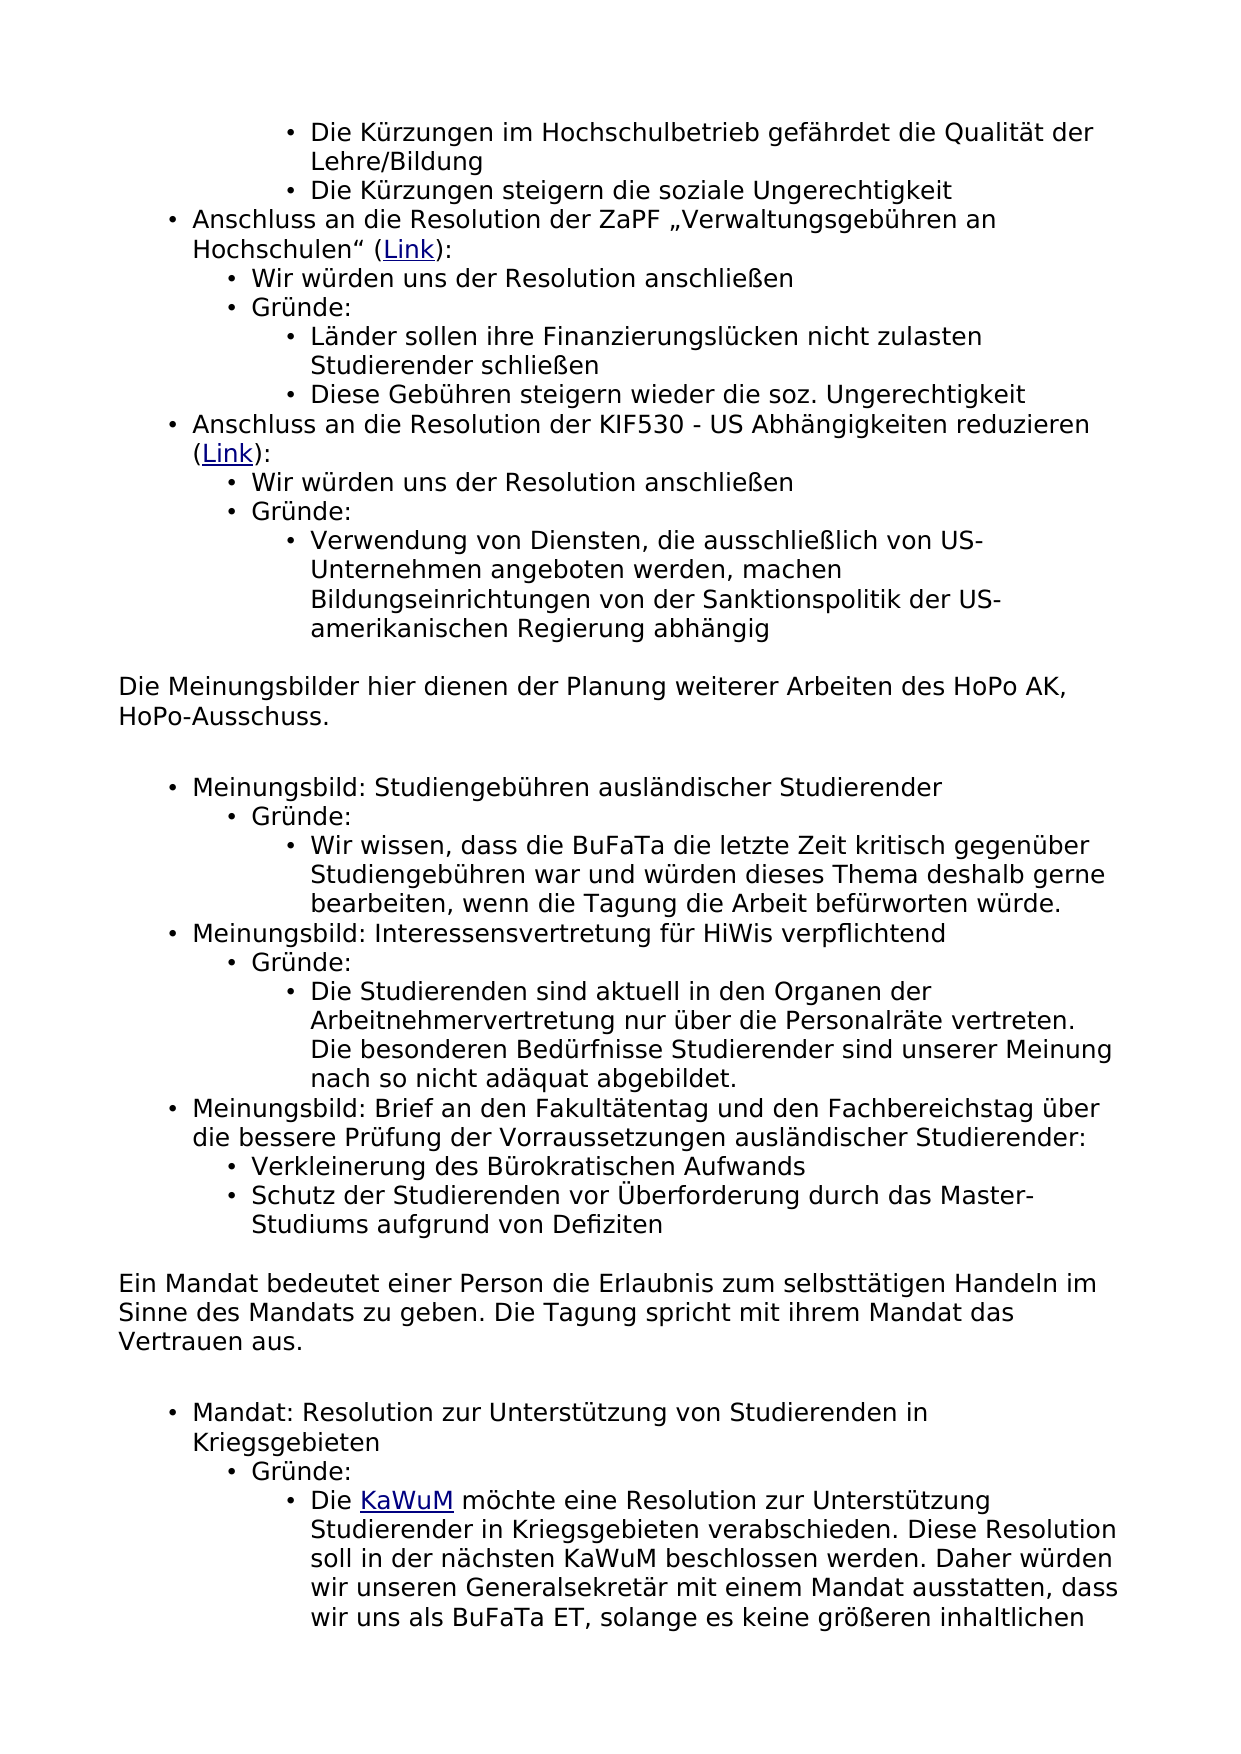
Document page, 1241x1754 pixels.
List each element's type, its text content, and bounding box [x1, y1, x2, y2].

text Die Meinungsbilder hier dienen der Planung weiterer Arbeiten des HoPo AK, HoPo-Ausschuss. [118, 673, 1122, 731]
list Schutz der Studierenden vor Überforderung durch das Master-Studiums aufgrund von Defiziten [236, 1181, 1122, 1239]
list Länder sollen ihre Finanzierungslücken nicht zulasten Studierender schließen [295, 322, 1122, 381]
text Ein Mandat bedeutet einer Person die Erlaubnis zum selbsttätigen Handeln im Sinne des Mandats zu geben. Die Tagung spricht mit ihrem Mandat das Vertrauen aus. [118, 1269, 1122, 1357]
list Die Studierenden sind aktuell in den Organen der Arbeitnehmervertretung nur über die Personalräte vertreten. Die besonderen Bedürfnisse Studierender sind unserer Meinung nach so nicht adäquat abgebildet. [295, 977, 1122, 1094]
list Die Kürzungen im Hochschulbetrieb gefährdet die Qualität der Lehre/Bildung [295, 118, 1122, 176]
list Meinungsbild: Studiengebühren ausländischer Studierender [177, 773, 1122, 802]
list Mandat: Resolution zur Unterstützung von Studierenden in Kriegsgebieten [177, 1398, 1122, 1457]
list Gründe: [236, 293, 1122, 322]
list Die KaWuM möchte eine Resolution zur Unterstützung Studierender in Kriegsgebieten verabschieden. Diese Resolution soll in der nächsten KaWuM beschlossen werden. Daher würden wir unseren Generalsekretär mit einem Mandat ausstatten, dass wir uns als BuFaTa ET, solange es keine größeren inhaltlichen [295, 1486, 1122, 1632]
list Meinungsbild: Interessensvertretung für HiWis verpflichtend [177, 919, 1122, 948]
list Gründe: [236, 1457, 1122, 1486]
list Die Kürzungen steigern die soziale Ungerechtigkeit [295, 176, 1122, 206]
list Wir würden uns der Resolution anschließen [236, 468, 1122, 497]
list Gründe: [236, 948, 1122, 977]
list Gründe: [236, 802, 1122, 831]
list Anschluss an die Resolution der KIF530 - US Abhängigkeiten reduzieren (Link): [177, 410, 1122, 468]
list Verwendung von Diensten, die ausschließlich von US-Unternehmen angeboten werden, machen Bildungseinrichtungen von der Sanktionspolitik der US-amerikanischen Regierung abhängig [295, 526, 1122, 643]
list Meinungsbild: Brief an den Fakultätentag und den Fachbereichstag über die bessere Prüfung der Vorraussetzungen ausländischer Studierender: [177, 1094, 1122, 1152]
list Wir würden uns der Resolution anschließen [236, 264, 1122, 293]
list Diese Gebühren steigern wieder die soz. Ungerechtigkeit [295, 381, 1122, 410]
list Wir wissen, dass die BuFaTa die letzte Zeit kritisch gegenüber Studiengebühren war und würden dieses Thema deshalb gerne bearbeiten, wenn die Tagung die Arbeit befürworten würde. [295, 831, 1122, 919]
list Gründe: [236, 497, 1122, 526]
list Anschluss an die Resolution der ZaPF „Verwaltungsgebühren an Hochschulen“ (Link): [177, 206, 1122, 264]
list Verkleinerung des Bürokratischen Aufwands [236, 1152, 1122, 1181]
